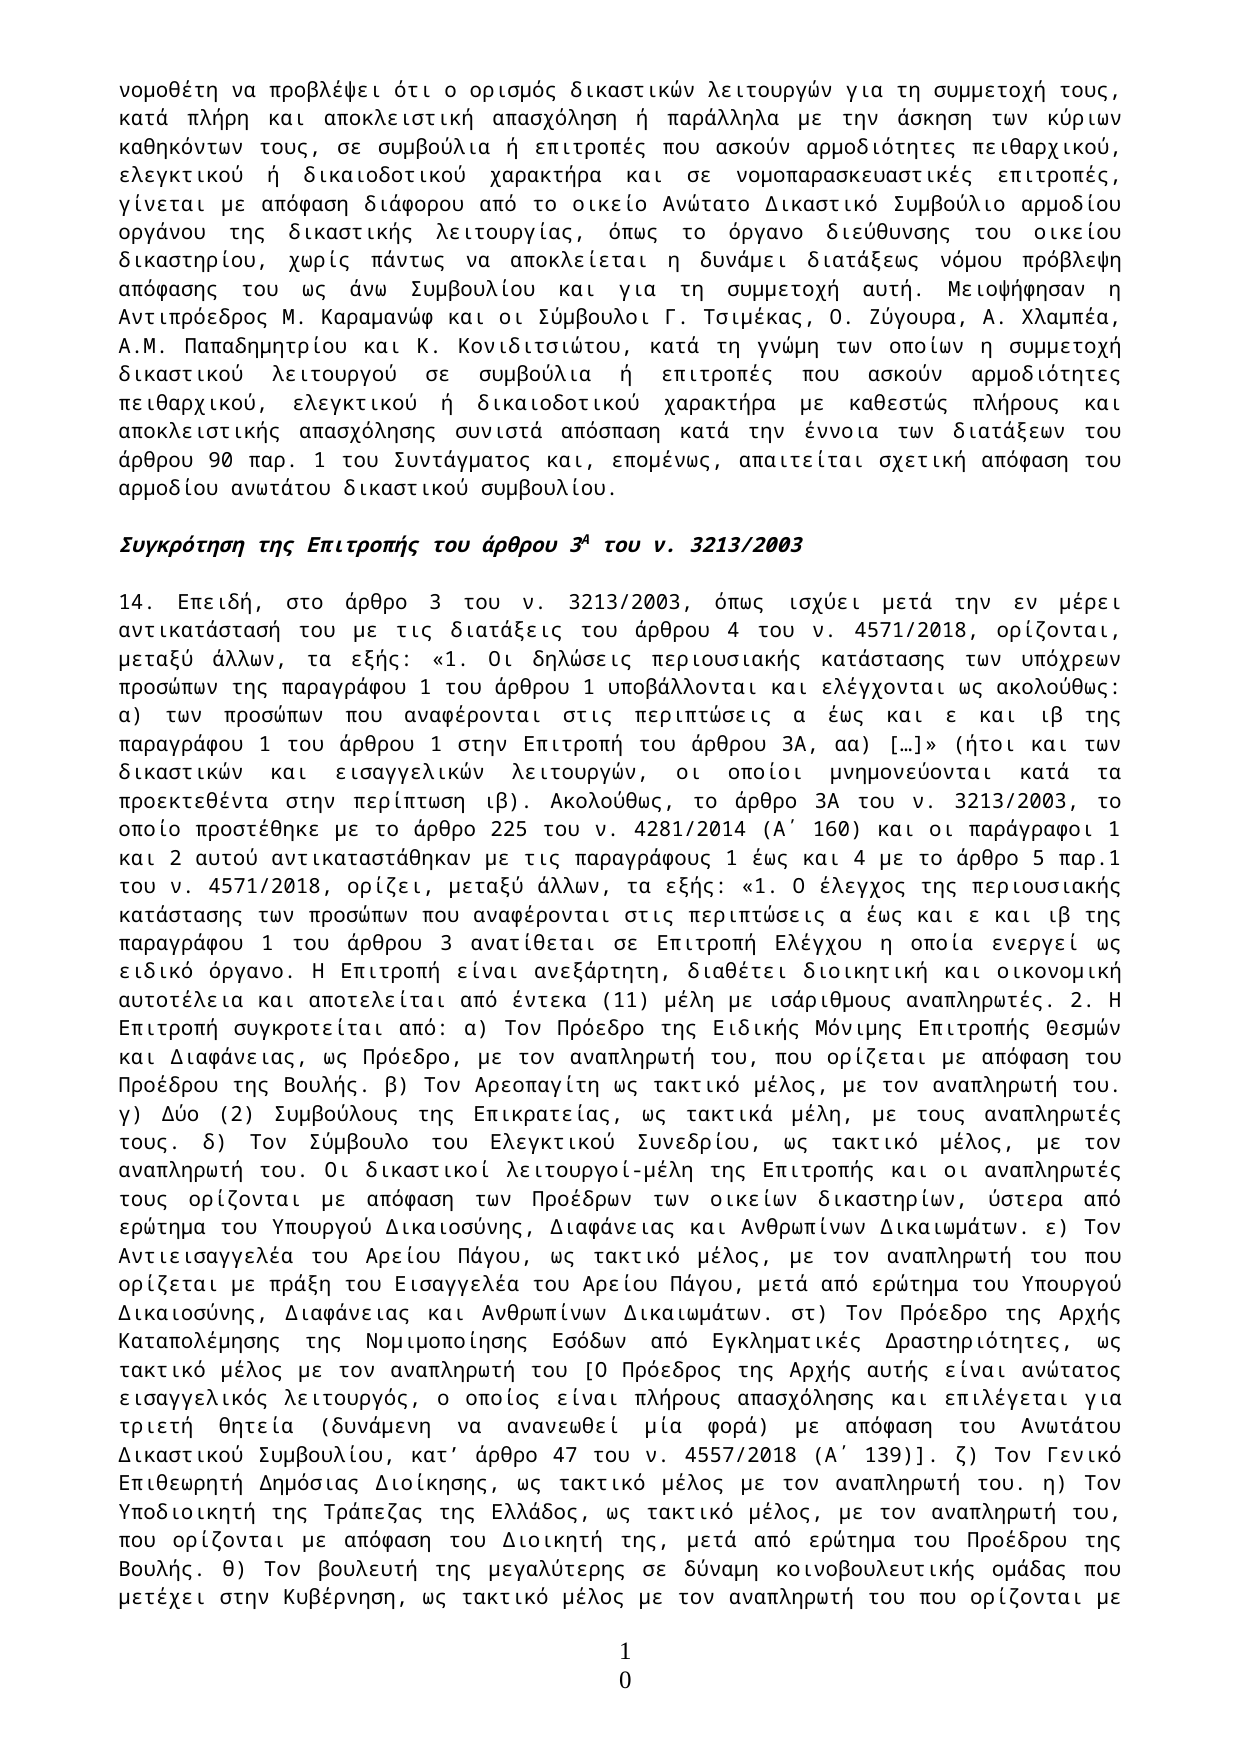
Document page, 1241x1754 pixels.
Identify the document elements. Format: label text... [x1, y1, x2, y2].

text Συγκρότηση της Επιτροπής του άρθρου 3Α του ν. 3213/2003 [118, 530, 1122, 558]
text 14. Επειδή, στο άρθρο 3 του ν. 3213/2003, όπως ισχύει μετά την εν μέρει αντικατάστασή του με τις διατάξεις του άρθρου 4 του ν. 4571/2018, ορίζονται, μεταξύ άλλων, τα εξής: «1. Οι δηλώσεις περιουσιακής κατάστασης των υπόχρεων προσώπων της παραγράφου 1 του άρθρου 1 υποβάλλονται και ελέγχονται ως ακολούθως: α) των προσώπων που αναφέρονται στις περιπτώσεις α έως και ε και ιβ της παραγράφου 1 του άρθρου 1 στην Επιτροπή του άρθρου 3Α, αα) […]» (ήτοι και των δικαστικών και εισαγγελικών λειτουργών, οι οποίοι μνημονεύονται κατά τα προεκτεθέντα στην περίπτωση ιβ). Ακολούθως, το άρθρο 3Α του ν. 3213/2003, το οποίο προστέθηκε με το άρθρο 225 του ν. 4281/2014 (Α΄ 160) και οι παράγραφοι 1 και 2 αυτού αντικαταστάθηκαν με τις παραγράφους 1 έως και 4 με το άρθρο 5 παρ.1 του ν. 4571/2018, ορίζει, μεταξύ άλλων, τα εξής: «1. Ο έλεγχος της περιουσιακής κατάστασης των προσώπων που αναφέρονται στις περιπτώσεις α έως και ε και ιβ της παραγράφου 1 του άρθρου 3 ανατίθεται σε Επιτροπή Ελέγχου η οποία ενεργεί ως ειδικό όργανο. Η Επιτροπή είναι ανεξάρτητη, διαθέτει διοικητική και οικονομική αυτοτέλεια και αποτελείται από έντεκα (11) μέλη με ισάριθμους αναπληρωτές. 2. Η Επιτροπή συγκροτείται από: α) Τον Πρόεδρο της Ειδικής Μόνιμης Επιτροπής Θεσμών και Διαφάνειας, ως Πρόεδρο, με τον αναπληρωτή του, που ορίζεται με απόφαση του Προέδρου της Βουλής. β) Τον Αρεοπαγίτη ως τακτικό μέλος, με τον αναπληρωτή του. γ) Δύο (2) Συμβούλους της Επικρατείας, ως τακτικά μέλη, με τους αναπληρωτές τους. δ) Τον Σύμβουλο του Ελεγκτικού Συνεδρίου, ως τακτικό μέλος, με τον αναπληρωτή του. Οι δικαστικοί λειτουργοί-μέλη της Επιτροπής και οι αναπληρωτές τους ορίζονται με απόφαση των Προέδρων των οικείων δικαστηρίων, ύστερα από ερώτημα του Υπουργού Δικαιοσύνης, Διαφάνειας και Ανθρωπίνων Δικαιωμάτων. ε) Τον Αντιεισαγγελέα του Αρείου Πάγου, ως τακτικό μέλος, με τον αναπληρωτή του που ορίζεται με πράξη του Εισαγγελέα του Αρείου Πάγου, μετά από ερώτημα του Υπουργού Δικαιοσύνης, Διαφάνειας και Ανθρωπίνων Δικαιωμάτων. στ) Τον Πρόεδρο της Αρχής Καταπολέμησης της Νομιμοποίησης Εσόδων από Εγκληματικές Δραστηριότητες, ως τακτικό μέλος με τον αναπληρωτή του [Ο Πρόεδρος της Αρχής αυτής είναι ανώτατος εισαγγελικός λειτουργός, ο οποίος είναι πλήρους απασχόλησης και επιλέγεται για τριετή θητεία (δυνάμενη να ανανεωθεί μία φορά) με απόφαση του Ανωτάτου Δικαστικού Συμβουλίου, κατ’ άρθρο 47 του ν. 4557/2018 (Α΄ 139)]. ζ) Τον Γενικό Επιθεωρητή Δημόσιας Διοίκησης, ως τακτικό μέλος με τον αναπληρωτή του. η) Τον Υποδιοικητή της Τράπεζας της Ελλάδος, ως τακτικό μέλος, με τον αναπληρωτή του, που ορίζονται με απόφαση του Διοικητή της, μετά από ερώτημα του Προέδρου της Βουλής. θ) Τον βουλευτή της μεγαλύτερης σε δύναμη κοινοβουλευτικής ομάδας που μετέχει στην Κυβέρνηση, ως τακτικό μέλος με τον αναπληρωτή του που ορίζονται με [118, 587, 1122, 1611]
text νομοθέτη να προβλέψει ότι ο ορισμός δικαστικών λειτουργών για τη συμμετοχή τους, κατά πλήρη και αποκλειστική απασχόληση ή παράλληλα με την άσκηση των κύριων καθηκόντων τους, σε συμβούλια ή επιτροπές που ασκούν αρμοδιότητες πειθαρχικού, ελεγκτικού ή δικαιοδοτικού χαρακτήρα και σε νομοπαρασκευαστικές επιτροπές, γίνεται με απόφαση διάφορου από το οικείο Ανώτατο Δικαστικό Συμβούλιο αρμοδίου οργάνου της δικαστικής λειτουργίας, όπως το όργανο διεύθυνσης του οικείου δικαστηρίου, χωρίς πάντως να αποκλείεται η δυνάμει διατάξεως νόμου πρόβλεψη απόφασης του ως άνω Συμβουλίου και για τη συμμετοχή αυτή. Μειοψήφησαν η Αντιπρόεδρος Μ. Καραμανώφ και οι Σύμβουλοι Γ. Τσιμέκας, Ο. Ζύγουρα, Α. Χλαμπέα, Α.Μ. Παπαδημητρίου και Κ. Κονιδιτσιώτου, κατά τη γνώμη των οποίων η συμμετοχή δικαστικού λειτουργού σε συμβούλια ή επιτροπές που ασκούν αρμοδιότητες πειθαρχικού, ελεγκτικού ή δικαιοδοτικού χαρακτήρα με καθεστώς πλήρους και αποκλειστικής απασχόλησης συνιστά απόσπαση κατά την έννοια των διατάξεων του άρθρου 90 παρ. 1 του Συντάγματος και, επομένως, απαιτείται σχετική απόφαση του αρμοδίου ανωτάτου δικαστικού συμβουλίου. [118, 75, 1122, 502]
